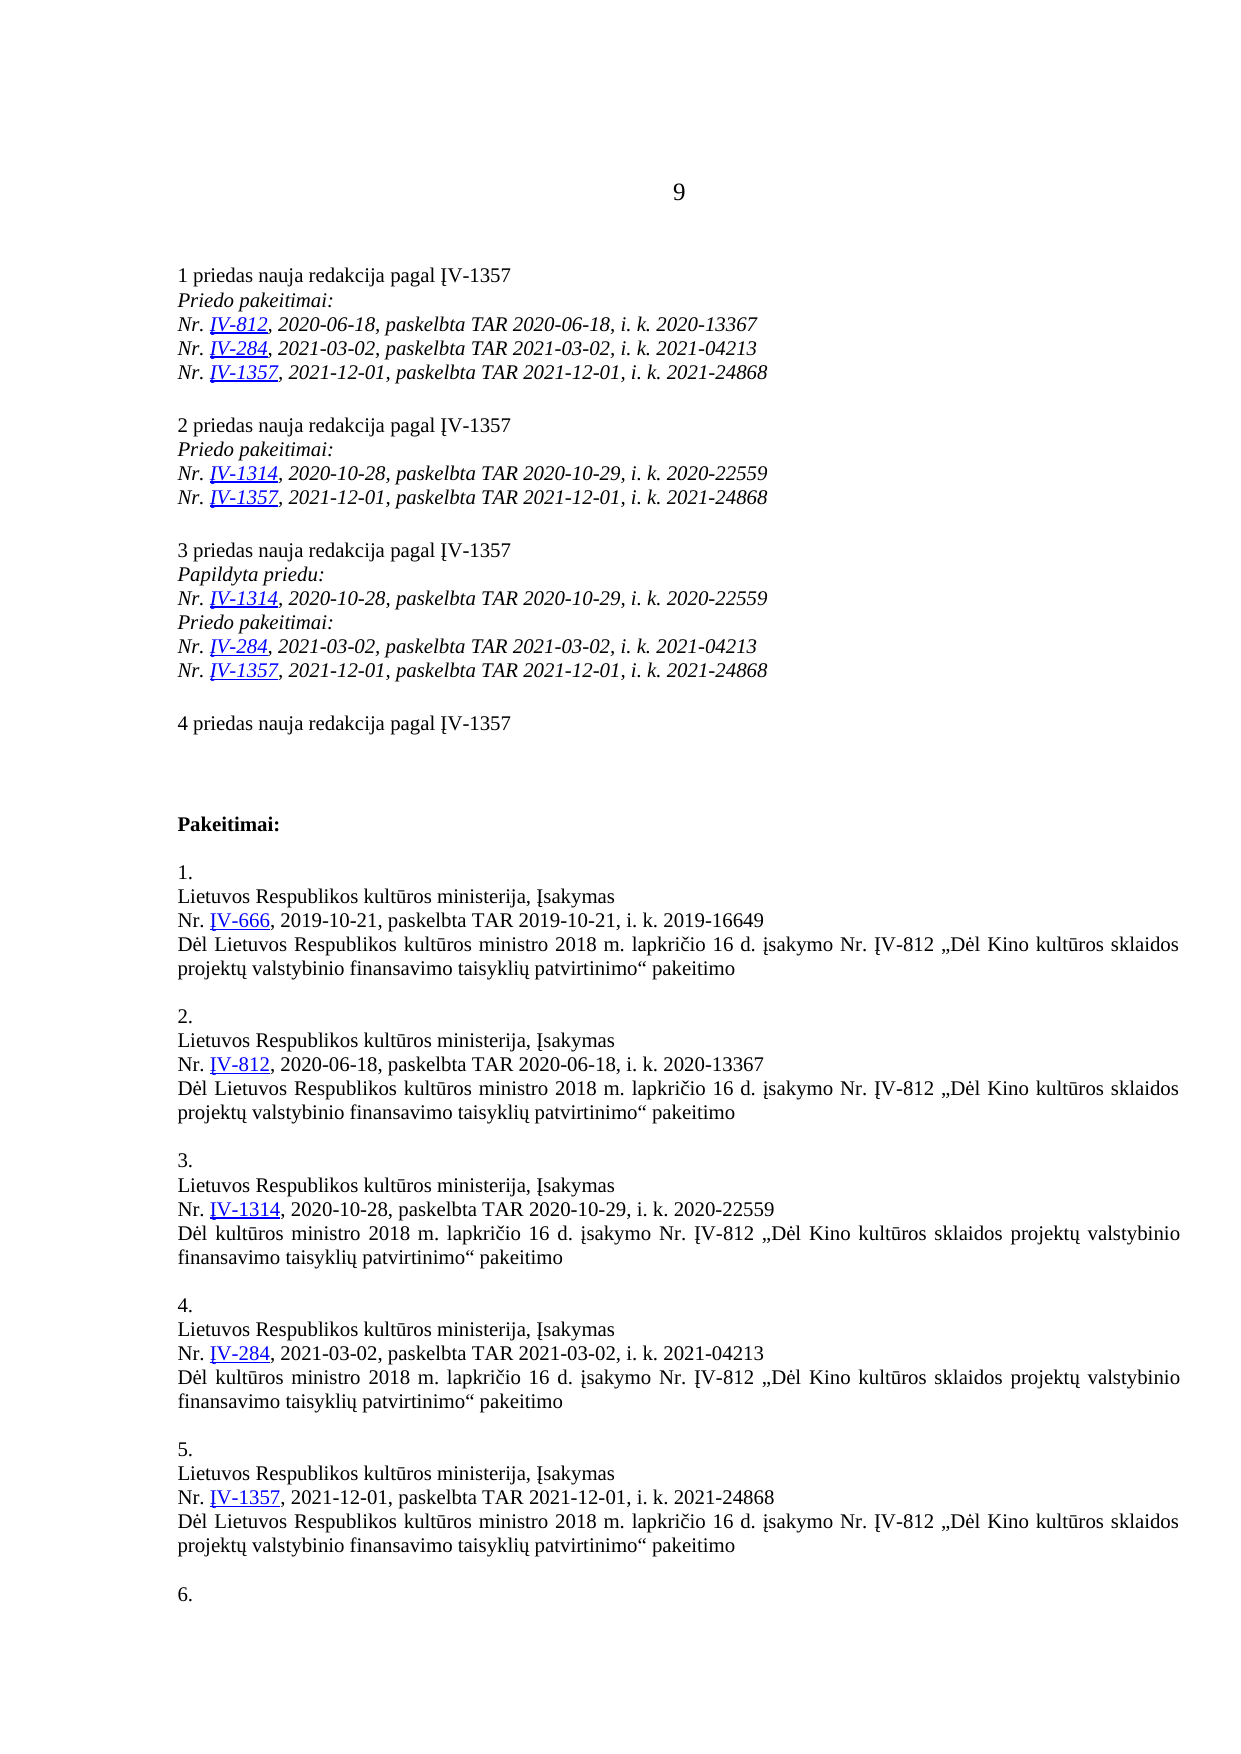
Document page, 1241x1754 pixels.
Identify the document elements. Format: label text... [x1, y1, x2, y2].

text Priedo pakeitimai: [177, 610, 1181, 634]
text Lietuvos Respublikos kultūros ministerija, Įsakymas [177, 1172, 1181, 1197]
text Dėl Lietuvos Respublikos kultūros ministro 2018 m. lapkričio 16 d. įsakymo Nr. ĮV-812 „Dėl Kino kultūros sklaidos projektų valstybinio finansavimo taisyklių patvirtinimo“ pakeitimo [177, 932, 1181, 980]
text 1 priedas nauja redakcija pagal ĮV-1357 [177, 263, 1181, 287]
text Nr. ĮV-1357, 2021-12-01, paskelbta TAR 2021-12-01, i. k. 2021-24868 [177, 360, 1181, 384]
text Lietuvos Respublikos kultūros ministerija, Įsakymas [177, 884, 1181, 908]
text Nr. ĮV-812, 2020-06-18, paskelbta TAR 2020-06-18, i. k. 2020-13367 [177, 312, 1181, 336]
text Dėl kultūros ministro 2018 m. lapkričio 16 d. įsakymo Nr. ĮV-812 „Dėl Kino kultūros sklaidos projektų valstybinio finansavimo taisyklių patvirtinimo“ pakeitimo [177, 1221, 1181, 1269]
text Dėl Lietuvos Respublikos kultūros ministro 2018 m. lapkričio 16 d. įsakymo Nr. ĮV-812 „Dėl Kino kultūros sklaidos projektų valstybinio finansavimo taisyklių patvirtinimo“ pakeitimo [177, 1076, 1181, 1124]
text Lietuvos Respublikos kultūros ministerija, Įsakymas [177, 1317, 1181, 1341]
text Nr. ĮV-1357, 2021-12-01, paskelbta TAR 2021-12-01, i. k. 2021-24868 [177, 1485, 1181, 1509]
text Pakeitimai: [177, 812, 1181, 836]
text 3 priedas nauja redakcija pagal ĮV-1357 [177, 537, 1181, 562]
text 2. [177, 1004, 1181, 1028]
text 4. [177, 1293, 1181, 1317]
text 6. [177, 1582, 1181, 1606]
text Priedo pakeitimai: [177, 437, 1181, 461]
text Papildyta priedu: [177, 562, 1181, 586]
text Nr. ĮV-812, 2020-06-18, paskelbta TAR 2020-06-18, i. k. 2020-13367 [177, 1052, 1181, 1076]
text Nr. ĮV-666, 2019-10-21, paskelbta TAR 2019-10-21, i. k. 2019-16649 [177, 908, 1181, 932]
text 4 priedas nauja redakcija pagal ĮV-1357 [177, 711, 1181, 735]
text Nr. ĮV-1314, 2020-10-28, paskelbta TAR 2020-10-29, i. k. 2020-22559 [177, 586, 1181, 610]
text Nr. ĮV-1314, 2020-10-28, paskelbta TAR 2020-10-29, i. k. 2020-22559 [177, 461, 1181, 485]
text 1. [177, 860, 1181, 884]
text Nr. ĮV-1314, 2020-10-28, paskelbta TAR 2020-10-29, i. k. 2020-22559 [177, 1197, 1181, 1221]
text Dėl kultūros ministro 2018 m. lapkričio 16 d. įsakymo Nr. ĮV-812 „Dėl Kino kultūros sklaidos projektų valstybinio finansavimo taisyklių patvirtinimo“ pakeitimo [177, 1365, 1181, 1413]
text Nr. ĮV-284, 2021-03-02, paskelbta TAR 2021-03-02, i. k. 2021-04213 [177, 634, 1181, 658]
text Nr. ĮV-1357, 2021-12-01, paskelbta TAR 2021-12-01, i. k. 2021-24868 [177, 485, 1181, 509]
text 2 priedas nauja redakcija pagal ĮV-1357 [177, 412, 1181, 437]
text Nr. ĮV-284, 2021-03-02, paskelbta TAR 2021-03-02, i. k. 2021-04213 [177, 336, 1181, 360]
text Lietuvos Respublikos kultūros ministerija, Įsakymas [177, 1028, 1181, 1052]
text Lietuvos Respublikos kultūros ministerija, Įsakymas [177, 1461, 1181, 1485]
text Dėl Lietuvos Respublikos kultūros ministro 2018 m. lapkričio 16 d. įsakymo Nr. ĮV-812 „Dėl Kino kultūros sklaidos projektų valstybinio finansavimo taisyklių patvirtinimo“ pakeitimo [177, 1509, 1181, 1557]
text Priedo pakeitimai: [177, 287, 1181, 312]
text 3. [177, 1148, 1181, 1172]
text 5. [177, 1437, 1181, 1461]
text Nr. ĮV-1357, 2021-12-01, paskelbta TAR 2021-12-01, i. k. 2021-24868 [177, 658, 1181, 682]
text Nr. ĮV-284, 2021-03-02, paskelbta TAR 2021-03-02, i. k. 2021-04213 [177, 1341, 1181, 1365]
